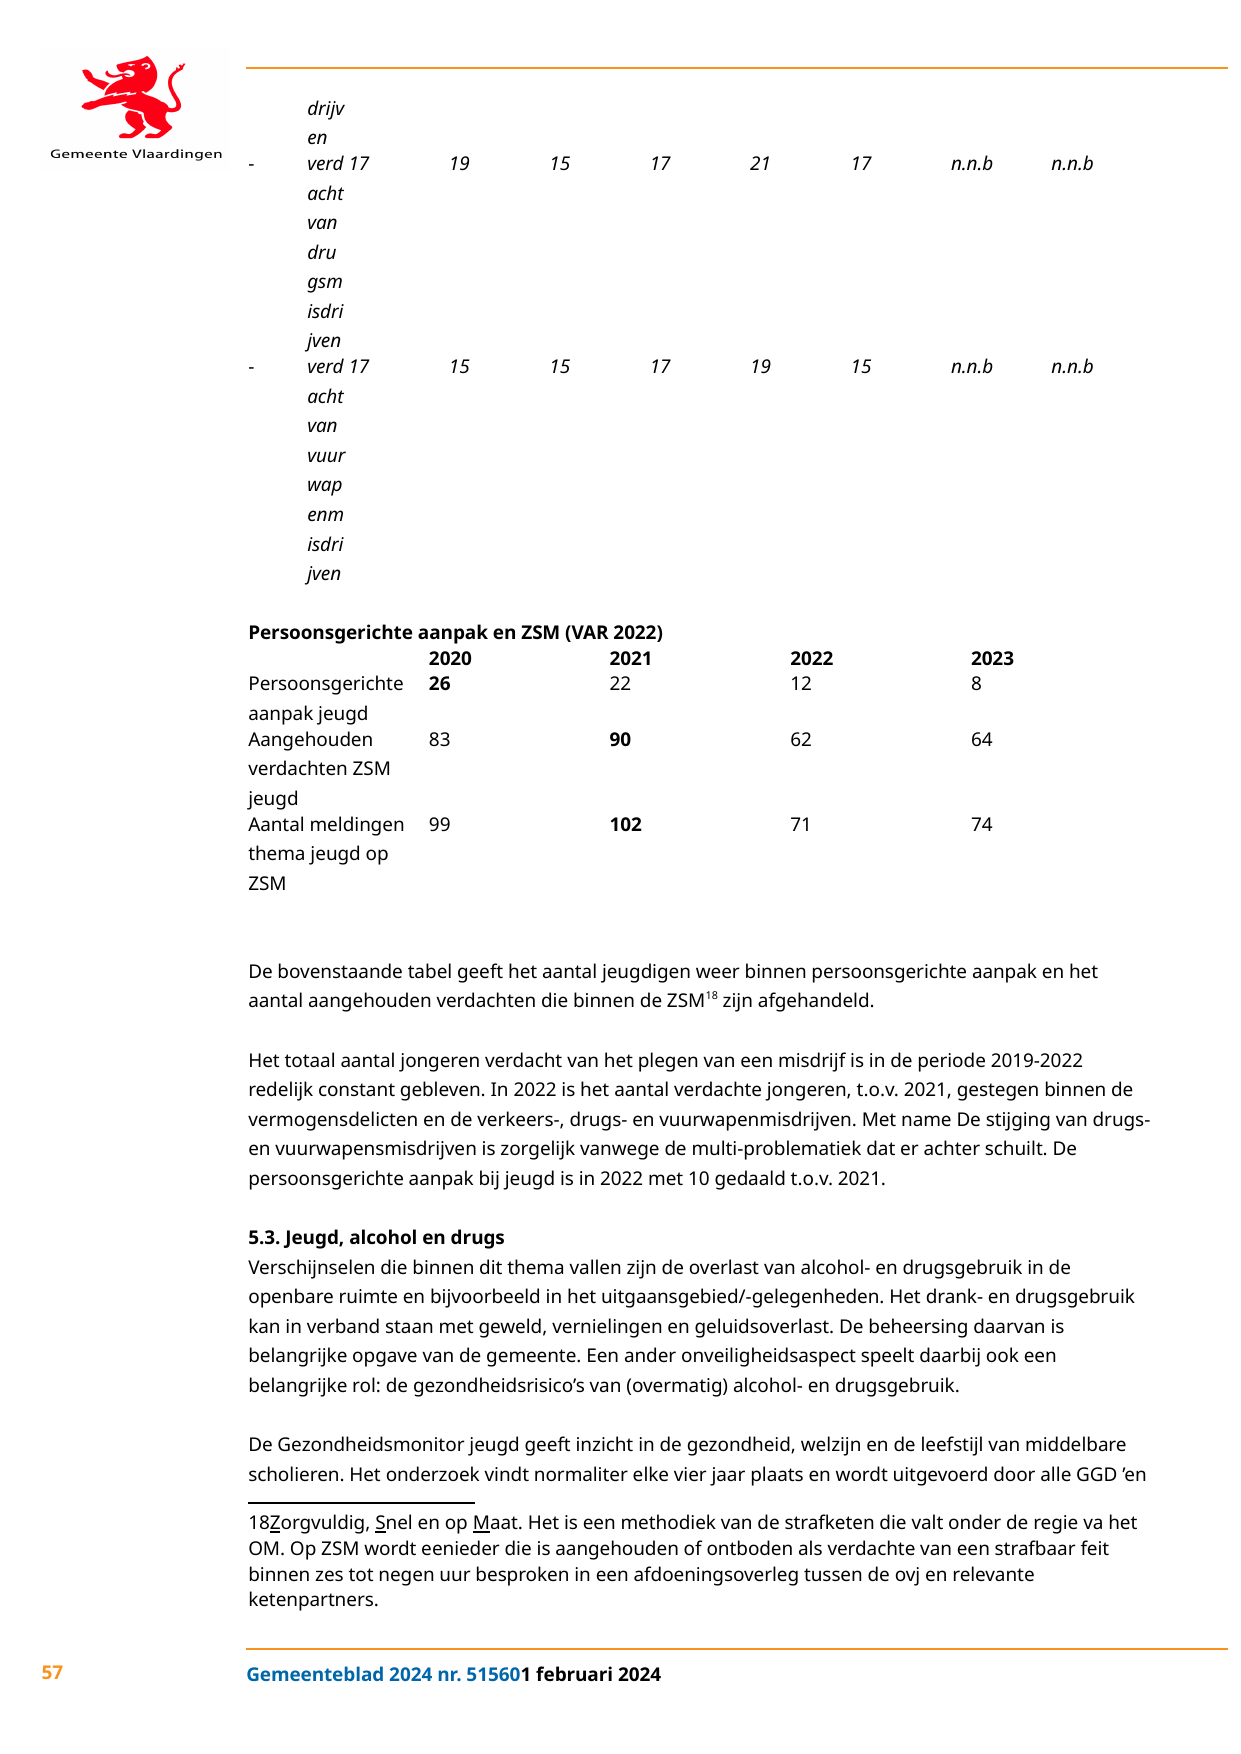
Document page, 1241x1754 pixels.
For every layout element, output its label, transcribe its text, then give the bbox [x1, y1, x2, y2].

table_cell 19 [449, 150, 549, 353]
table_cell [1051, 95, 1152, 150]
text 5.3. Jeugd, alcohol en drugs [248, 1224, 1152, 1250]
table_cell n.n.b [951, 353, 1051, 586]
table_cell 74 [971, 811, 1152, 896]
table_cell [348, 95, 449, 150]
table_cell 22 [609, 671, 790, 726]
text De bovenstaande tabel geeft het aantal jeugdigen weer binnen persoonsgerichte aanpak en het aantal aangehouden verdachten die binnen de ZSM zijn afgehandeld. [248, 958, 1152, 1013]
table_cell 17 [850, 150, 951, 353]
table_cell 2022 [790, 645, 971, 671]
table_cell 99 [429, 811, 609, 896]
table_cell [248, 645, 429, 671]
table_cell [549, 95, 649, 150]
table_cell 2023 [971, 645, 1152, 671]
table_cell [750, 95, 850, 150]
table_cell Aangehouden verdachten ZSM jeugd [248, 726, 429, 811]
table_cell 15 [549, 150, 649, 353]
table_cell [951, 95, 1051, 150]
text Het totaal aantal jongeren verdacht van het plegen van een misdrijf is in de periode 2019-2022 redelijk constant gebleven. In 2022 is het aantal verdachte jongeren, t.o.v. 2021, gestegen binnen de vermogensdelicten en de verkeers-, drugs- en vuurwapenmisdrijven. Met name De stijging van drugs- en vuurwapensmisdrijven is zorgelijk vanwege de multi-problematiek dat er achter schuilt. De persoonsgerichte aanpak bij jeugd is in 2022 met 10 gedaald t.o.v. 2021. [248, 1047, 1152, 1191]
table_cell 15 [850, 353, 951, 586]
table_cell 71 [790, 811, 971, 896]
text Zorgvuldig, Snel en op Maat. Het is een methodiek van de strafketen die valt onder de regie va het OM. Op ZSM wordt eenieder die is aangehouden of ontboden als verdachte van een strafbaar feit binnen zes tot negen uur besproken in een afdoeningsoverleg tussen de ovj en relevante ketenpartners. [248, 1509, 1152, 1612]
table_cell 15 [449, 353, 549, 586]
table_cell 17 [348, 150, 449, 353]
picture [41, 47, 231, 172]
table_cell 15 [549, 353, 649, 586]
table_header Persoonsgerichte aanpak en ZSM (VAR 2022) [248, 619, 1152, 645]
table_cell 21 [750, 150, 850, 353]
table_cell Aantal meldingen thema jeugd op ZSM [248, 811, 429, 896]
text Verschijnselen die binnen dit thema vallen zijn de overlast van alcohol- en drugsgebruik in de openbare ruimte en bijvoorbeeld in het uitgaansgebied/-gelegenheden. Het drank- en drugsgebruik kan in verband staan met geweld, vernielingen en geluidsoverlast. De beheersing daarvan is belangrijke opgave van de gemeente. Een ander onveiligheidsaspect speelt daarbij ook een belangrijke rol: de gezondheidsrisico’s van (overmatig) alcohol- en drugsgebruik. [248, 1254, 1152, 1398]
table_cell 17 [650, 150, 750, 353]
table_cell 12 [790, 671, 971, 726]
table_cell 90 [609, 726, 790, 811]
table_cell [850, 95, 951, 150]
table_cell 102 [609, 811, 790, 896]
table_cell n.n.b [1051, 150, 1152, 353]
table_cell verdacht van vuurwapenmisdrijven [248, 353, 348, 586]
table_cell verdacht van verkeersmisdrijven [248, 95, 348, 150]
text De Gezondheidsmonitor jeugd geeft inzicht in de gezondheid, welzijn en de leefstijl van middelbare scholieren. Het onderzoek vindt normaliter elke vier jaar plaats en wordt uitgevoerd door alle GGD ’en [248, 1431, 1152, 1487]
table_cell 2021 [609, 645, 790, 671]
table_cell 8 [971, 671, 1152, 726]
table_cell 62 [790, 726, 971, 811]
table_cell n.n.b [951, 150, 1051, 353]
table_cell 17 [650, 353, 750, 586]
table_cell [650, 95, 750, 150]
table_cell [449, 95, 549, 150]
table_cell 26 [429, 671, 609, 726]
table_cell 83 [429, 726, 609, 811]
table_cell 19 [750, 353, 850, 586]
table_cell verdacht van drugsmisdrijven [248, 150, 348, 353]
table_cell Persoonsgerichte aanpak jeugd [248, 671, 429, 726]
table_cell n.n.b [1051, 353, 1152, 586]
table_cell 2020 [429, 645, 609, 671]
table_cell 64 [971, 726, 1152, 811]
table_cell 17 [348, 353, 449, 586]
